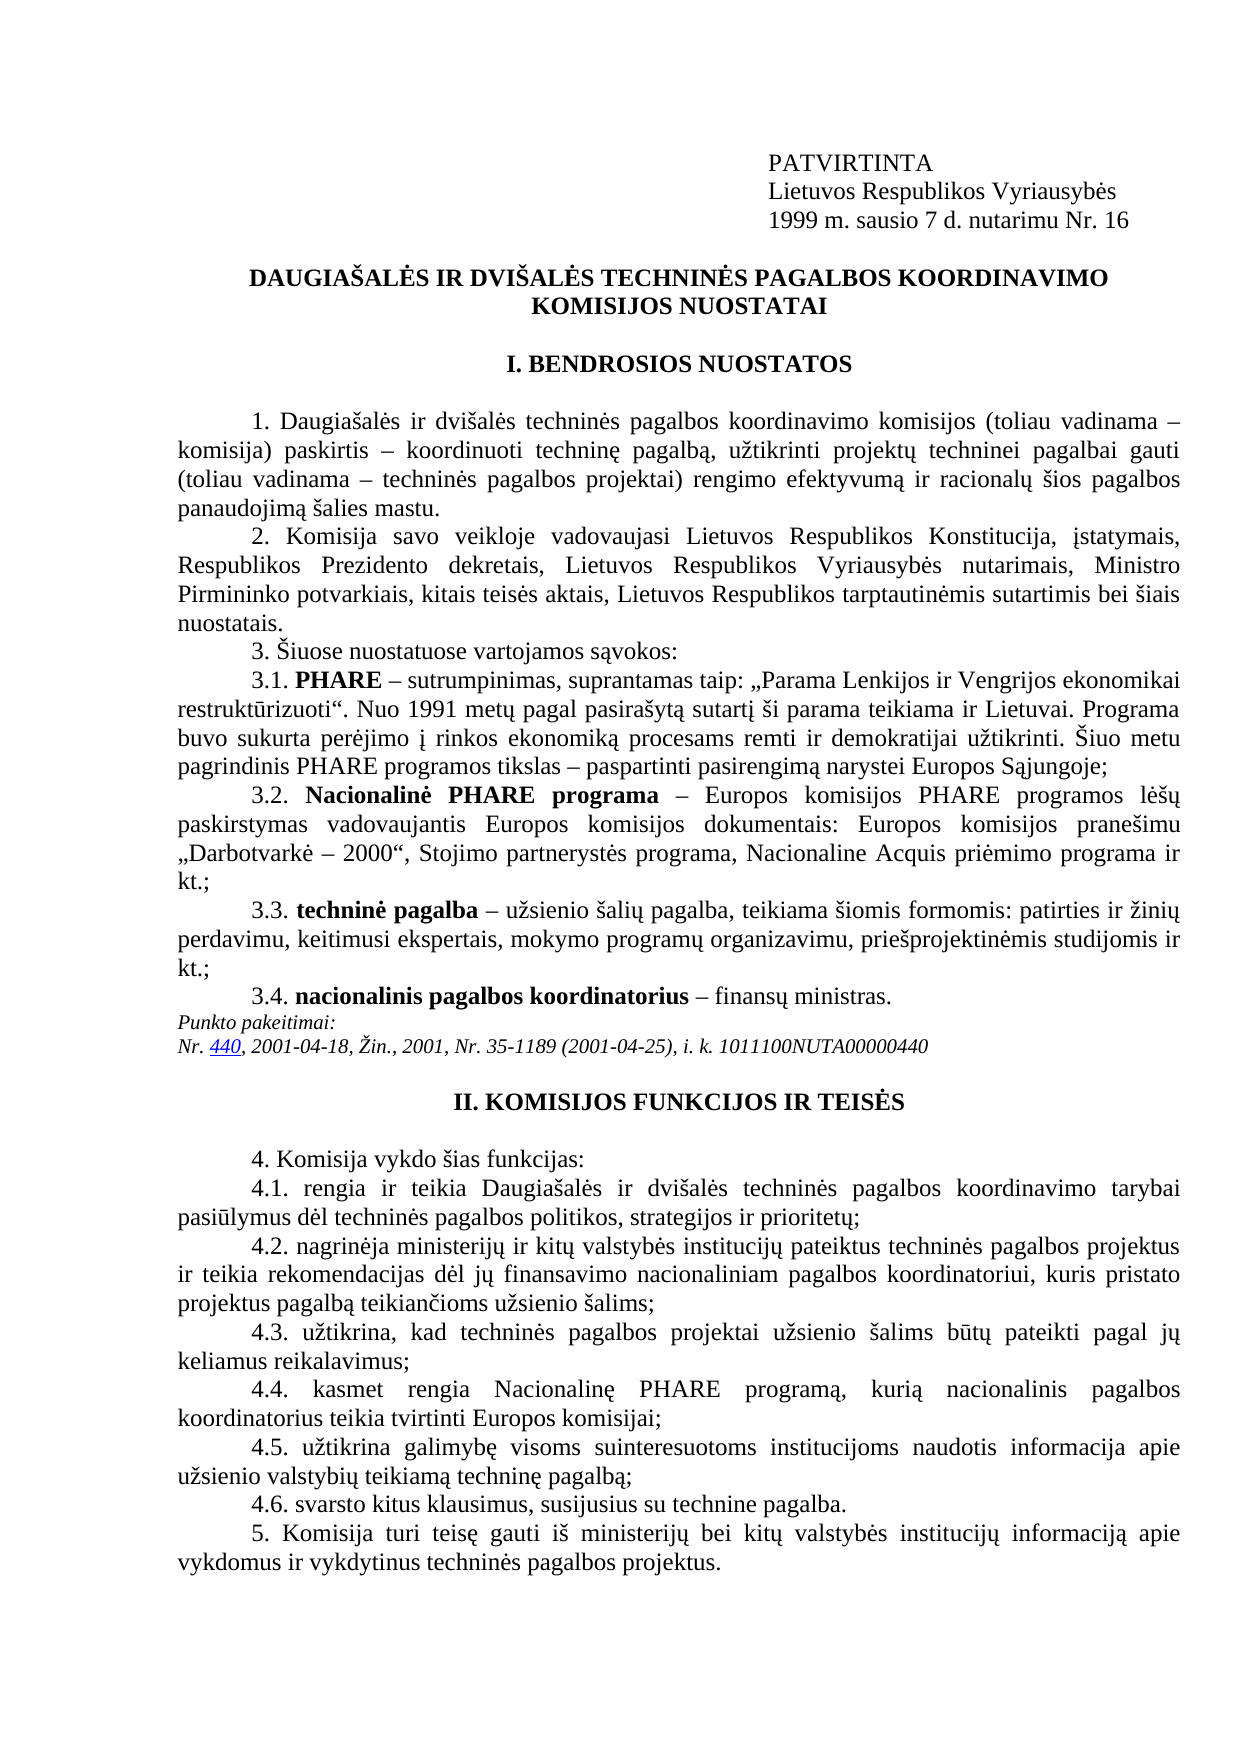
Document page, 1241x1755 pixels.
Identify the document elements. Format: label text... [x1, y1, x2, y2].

subtitle I. BENDROSIOS NUOSTATOS [177, 349, 1181, 378]
text 4.3. užtikrina, kad techninės pagalbos projektai užsienio šalims būtų pateikti pagal jų keliamus reikalavimus; [177, 1317, 1181, 1374]
text 4.6. svarsto kitus klausimus, susijusius su technine pagalba. [177, 1489, 1181, 1518]
text 4.2. nagrinėja ministerijų ir kitų valstybės institucijų pateiktus techninės pagalbos projektus ir teikia rekomendacijas dėl jų finansavimo nacionaliniam pagalbos koordinatoriui, kuris pristato projektus pagalbą teikiančioms užsienio šalims; [177, 1231, 1181, 1317]
text Nr. 440, 2001-04-18, Žin., 2001, Nr. 35-1189 (2001-04-25), i. k. 1011100NUTA00000440 [177, 1034, 1181, 1058]
text 4.4. kasmet rengia Nacionalinę PHARE programą, kurią nacionalinis pagalbos koordinatorius teikia tvirtinti Europos komisijai; [177, 1374, 1181, 1432]
text 5. Komisija turi teisę gauti iš ministerijų bei kitų valstybės institucijų informaciją apie vykdomus ir vykdytinus techninės pagalbos projektus. [177, 1518, 1181, 1576]
text 3.4. nacionalinis pagalbos koordinatorius – finansų ministras. [177, 981, 1181, 1010]
text 3.1. PHARE – sutrumpinimas, suprantamas taip: „Parama Lenkijos ir Vengrijos ekonomikai restruktūrizuoti“. Nuo 1991 metų pagal pasirašytą sutartį ši parama teikiama ir Lietuvai. Programa buvo sukurta perėjimo į rinkos ekonomiką procesams remti ir demokratijai užtikrinti. Šiuo metu pagrindinis PHARE programos tikslas – paspartinti pasirengimą narystei Europos Sąjungoje; [177, 665, 1181, 780]
subtitle II. KOMISIJOS FUNKCIJOS IR TEISĖS [177, 1087, 1181, 1116]
text 3. Šiuose nuostatuose vartojamos sąvokos: [177, 636, 1181, 665]
text 3.2. Nacionalinė PHARE programa – Europos komisijos PHARE programos lėšų paskirstymas vadovaujantis Europos komisijos dokumentais: Europos komisijos pranešimu „Darbotvarkė – 2000“, Stojimo partnerystės programa, Nacionaline Acquis priėmimo programa ir kt.; [177, 780, 1181, 895]
text 1999 m. sausio 7 d. nutarimu Nr. 16 [177, 205, 1181, 234]
text 4.5. užtikrina galimybę visoms suinteresuotoms institucijoms naudotis informacija apie užsienio valstybių teikiamą techninę pagalbą; [177, 1432, 1181, 1489]
text 3.3. techninė pagalba – užsienio šalių pagalba, teikiama šiomis formomis: patirties ir žinių perdavimu, keitimusi ekspertais, mokymo programų organizavimu, priešprojektinėmis studijomis ir kt.; [177, 895, 1181, 981]
text 4. Komisija vykdo šias funkcijas: [177, 1144, 1181, 1173]
text PATVIRTINTA [177, 148, 1181, 176]
text 4.1. rengia ir teikia Daugiašalės ir dvišalės techninės pagalbos koordinavimo tarybai pasiūlymus dėl techninės pagalbos politikos, strategijos ir prioritetų; [177, 1173, 1181, 1231]
text 1. Daugiašalės ir dvišalės techninės pagalbos koordinavimo komisijos (toliau vadinama – komisija) paskirtis – koordinuoti techninę pagalbą, užtikrinti projektų techninei pagalbai gauti (toliau vadinama – techninės pagalbos projektai) rengimo efektyvumą ir racionalų šios pagalbos panaudojimą šalies mastu. [177, 406, 1181, 521]
text Punkto pakeitimai: [177, 1010, 1181, 1034]
text DAUGIAŠALĖS IR DVIŠALĖS TECHNINĖS PAGALBOS KOORDINAVIMO KOMISIJOS NUOSTATAI [177, 263, 1181, 320]
text 2. Komisija savo veikloje vadovaujasi Lietuvos Respublikos Konstitucija, įstatymais, Respublikos Prezidento dekretais, Lietuvos Respublikos Vyriausybės nutarimais, Ministro Pirmininko potvarkiais, kitais teisės aktais, Lietuvos Respublikos tarptautinėmis sutartimis bei šiais nuostatais. [177, 521, 1181, 636]
text Lietuvos Respublikos Vyriausybės [177, 176, 1181, 205]
